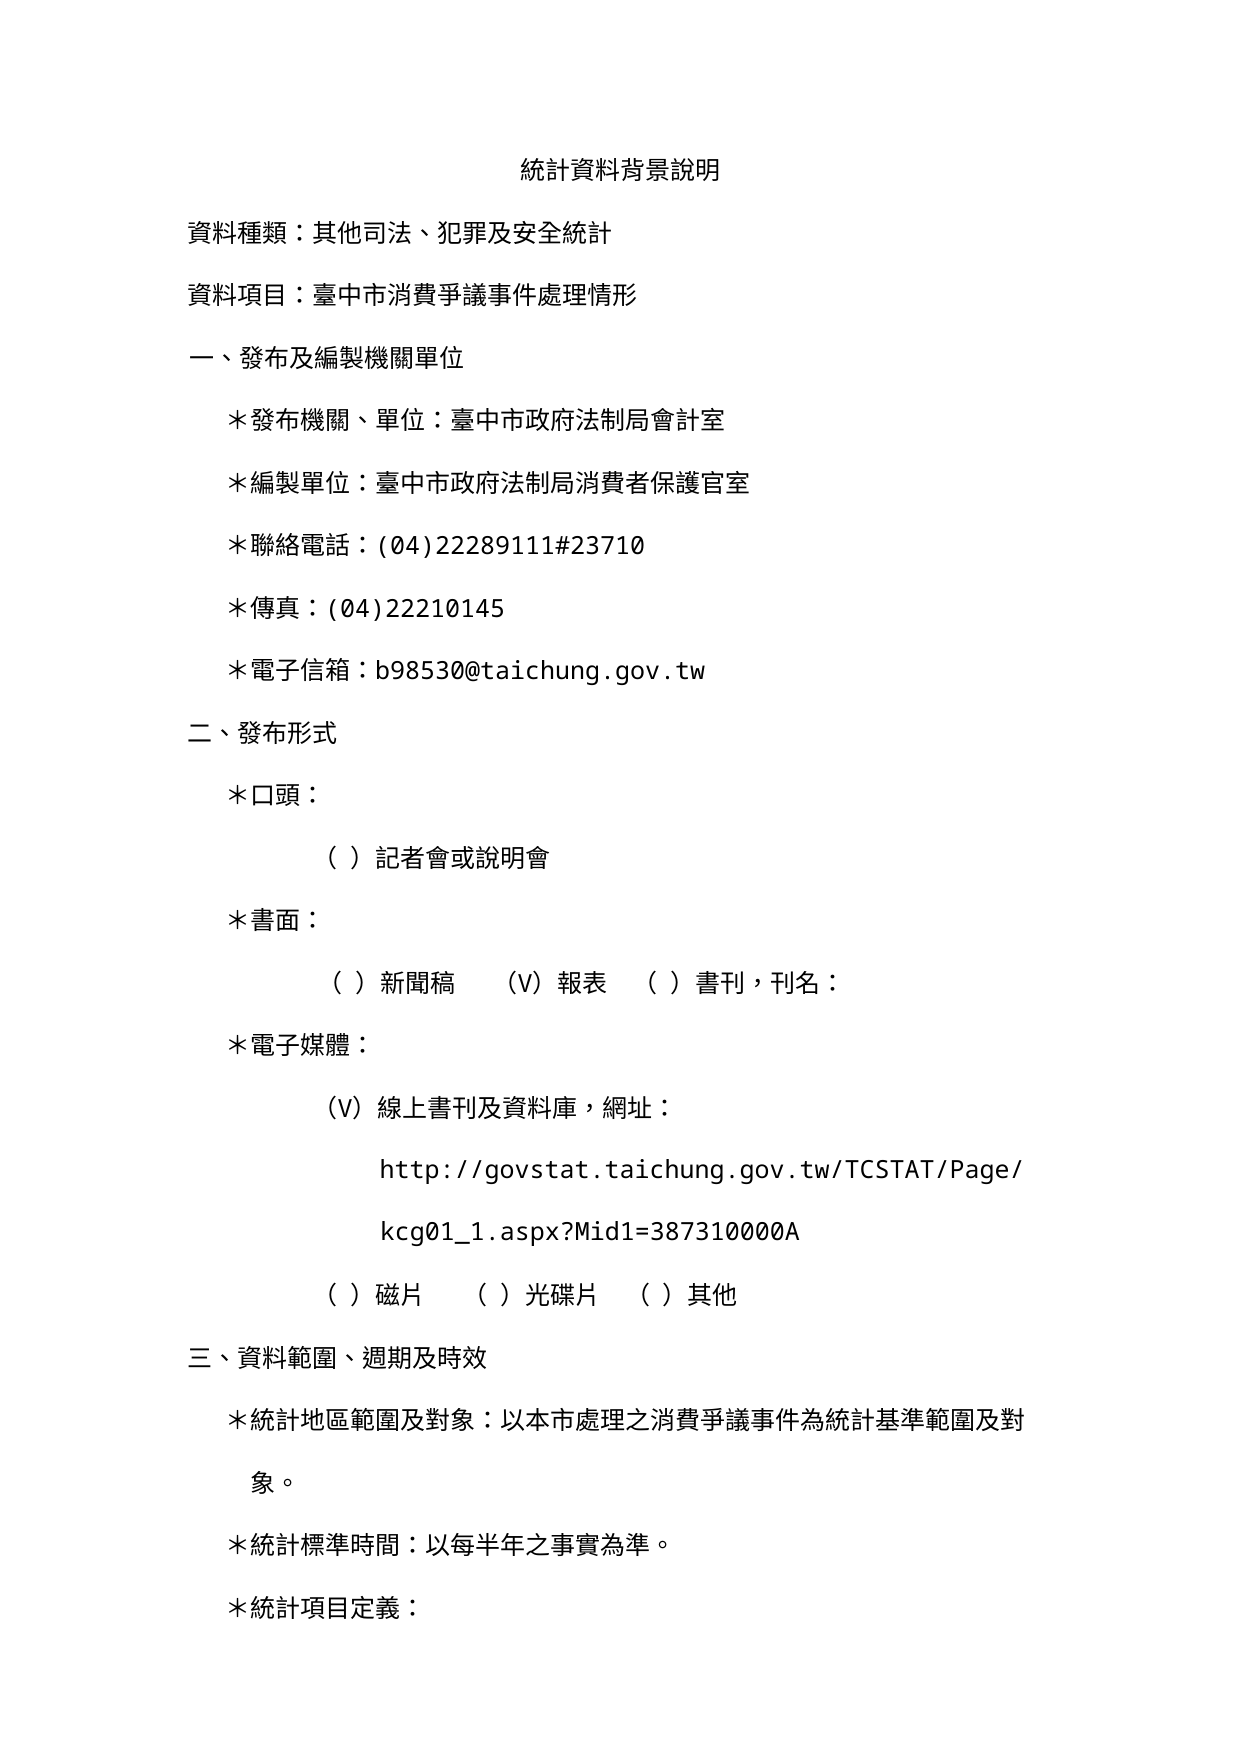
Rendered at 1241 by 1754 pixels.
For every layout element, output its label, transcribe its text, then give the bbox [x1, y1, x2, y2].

subtitle ＊統計地區範圍及對象：以本市處理之消費爭議事件為統計基準範圍及對象。 [225, 1377, 1053, 1502]
subtitle 一、發布及編製機關單位 [187, 314, 1053, 377]
text （ ）記者會或說明會 [287, 814, 1053, 877]
text http://govstat.taichung.gov.tw/TCSTAT/Page/kcg01_1.aspx?Mid1=387310000A [379, 1127, 1053, 1252]
text （V）線上書刊及資料庫，網址： [287, 1064, 1053, 1127]
subtitle ＊統計標準時間：以每半年之事實為準。 [225, 1502, 1053, 1564]
subtitle ＊書面： [225, 877, 1053, 939]
text 資料種類：其他司法、犯罪及安全統計 [187, 189, 1053, 252]
text （ ）新聞稿 （V）報表 （ ）書刊，刊名： [287, 939, 1053, 1002]
text （ ）磁片 （ ）光碟片 （ ）其他 [287, 1252, 1053, 1314]
text 統計資料背景說明 [187, 127, 1053, 189]
subtitle ＊統計項目定義： [225, 1564, 1053, 1627]
subtitle ＊發布機關、單位：臺中市政府法制局會計室 [225, 377, 1053, 439]
subtitle 三、資料範圍、週期及時效 [187, 1314, 1053, 1377]
subtitle ＊電子信箱：b98530@taichung.gov.tw [225, 627, 1053, 689]
subtitle ＊聯絡電話：(04)22289111#23710 [225, 502, 1053, 564]
subtitle 二、發布形式 [187, 689, 1053, 752]
subtitle ＊電子媒體： [225, 1002, 1053, 1064]
text 資料項目：臺中市消費爭議事件處理情形 [187, 252, 1053, 314]
subtitle ＊傳真：(04)22210145 [225, 564, 1053, 627]
subtitle ＊口頭： [225, 752, 1053, 814]
subtitle ＊編製單位：臺中市政府法制局消費者保護官室 [225, 439, 1053, 502]
